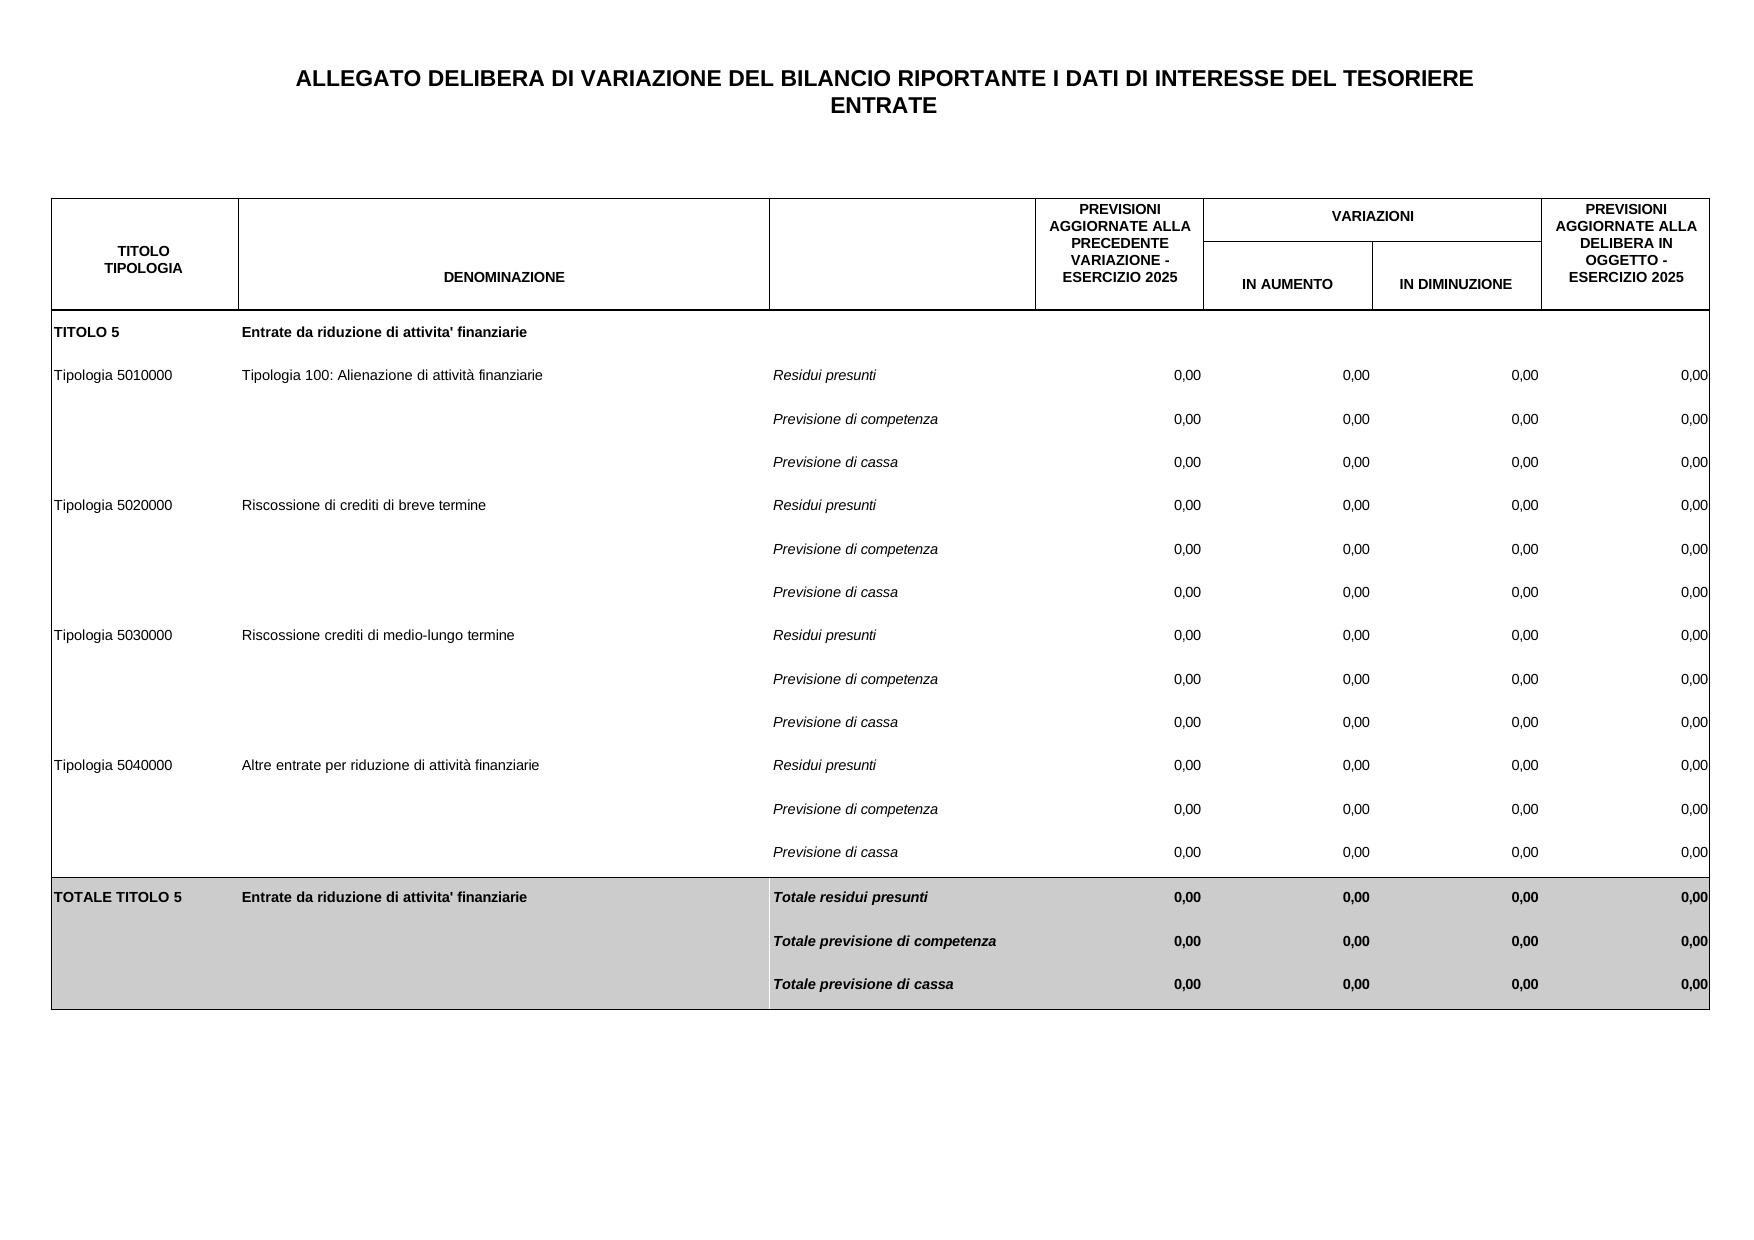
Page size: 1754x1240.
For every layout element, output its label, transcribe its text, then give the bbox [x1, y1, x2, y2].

table_header PREVISIONI AGGIORNATE ALLA PRECEDENTE VARIAZIONE - ESERCIZIO 2025 [1036, 199, 1203, 309]
table_cell 0,00 [1541, 530, 1709, 574]
table_cell 0,00 [1541, 834, 1709, 877]
table_cell [52, 834, 238, 877]
table_cell [52, 400, 238, 444]
table_cell Residui presunti [770, 487, 1035, 530]
table_cell Riscossione di crediti di breve termine [238, 487, 769, 530]
table_cell Residui presunti [770, 357, 1035, 400]
table_cell 0,00 [1541, 574, 1709, 617]
table_cell [238, 922, 769, 966]
table_cell [52, 660, 238, 704]
table_cell 0,00 [1373, 834, 1541, 877]
table_cell Previsione di competenza [770, 530, 1035, 574]
table_cell Previsione di cassa [770, 704, 1035, 747]
table_cell [238, 966, 769, 1009]
table_cell 0,00 [1541, 922, 1709, 966]
table_cell Previsione di cassa [770, 834, 1035, 877]
table_cell Tipologia 5020000 [52, 487, 238, 530]
table_cell 0,00 [1204, 660, 1373, 704]
table_cell Altre entrate per riduzione di attività finanziarie [238, 747, 769, 790]
table_cell 0,00 [1204, 530, 1373, 574]
table_cell Tipologia 5030000 [52, 617, 238, 660]
table_cell Totale previsione di competenza [770, 922, 1035, 966]
table_cell [238, 400, 769, 444]
table_cell 0,00 [1035, 834, 1204, 877]
table_cell 0,00 [1373, 444, 1541, 487]
table_cell Previsione di cassa [770, 444, 1035, 487]
table_cell 0,00 [1541, 747, 1709, 790]
table_cell 0,00 [1204, 357, 1373, 400]
table_cell 0,00 [1541, 617, 1709, 660]
table_cell 0,00 [1373, 704, 1541, 747]
table_cell Previsione di competenza [770, 660, 1035, 704]
table_cell 0,00 [1035, 922, 1204, 966]
table_header VARIAZIONI [1204, 199, 1541, 241]
table_cell 0,00 [1035, 704, 1204, 747]
table_cell [52, 530, 238, 574]
table_cell 0,00 [1204, 617, 1373, 660]
table_cell 0,00 [1541, 966, 1709, 1009]
table_cell Previsione di competenza [770, 400, 1035, 444]
table_cell 0,00 [1035, 878, 1204, 922]
table_cell [52, 574, 238, 617]
table_cell Previsione di competenza [770, 790, 1035, 834]
table_cell Tipologia 5010000 [52, 357, 238, 400]
table_cell Previsione di cassa [770, 574, 1035, 617]
table_cell [52, 444, 238, 487]
table_cell 0,00 [1541, 704, 1709, 747]
table_cell 0,00 [1373, 660, 1541, 704]
table_cell [238, 790, 769, 834]
table_cell 0,00 [1373, 574, 1541, 617]
table_cell 0,00 [1373, 747, 1541, 790]
table_cell 0,00 [1373, 966, 1541, 1009]
table_header [770, 199, 1035, 309]
table_header TITOLO TIPOLOGIA [52, 199, 238, 309]
table_cell [238, 660, 769, 704]
table_cell [238, 530, 769, 574]
table_cell 0,00 [1204, 790, 1373, 834]
table_cell 0,00 [1204, 834, 1373, 877]
table_cell 0,00 [1541, 357, 1709, 400]
table_cell Residui presunti [770, 747, 1035, 790]
table_cell 0,00 [1204, 966, 1373, 1009]
table_cell 0,00 [1035, 660, 1204, 704]
table_cell 0,00 [1373, 922, 1541, 966]
table_cell 0,00 [1541, 487, 1709, 530]
table_header DENOMINAZIONE [239, 199, 769, 309]
table_cell [52, 704, 238, 747]
table_cell Tipologia 5040000 [52, 747, 238, 790]
table_cell TITOLO 5 [52, 311, 238, 357]
table_header PREVISIONI AGGIORNATE ALLA DELIBERA IN OGGETTO - ESERCIZIO 2025 [1542, 199, 1709, 309]
table_cell [52, 922, 238, 966]
table_cell 0,00 [1541, 660, 1709, 704]
table_cell 0,00 [1035, 747, 1204, 790]
table_cell [1035, 311, 1204, 357]
table_cell Residui presunti [770, 617, 1035, 660]
table_cell 0,00 [1035, 357, 1204, 400]
table_cell 0,00 [1035, 790, 1204, 834]
table_cell 0,00 [1373, 617, 1541, 660]
table_cell [238, 444, 769, 487]
table_cell 0,00 [1373, 530, 1541, 574]
table_cell Entrate da riduzione di attivita' finanziarie [238, 878, 769, 922]
table_cell [52, 966, 238, 1009]
table_cell 0,00 [1204, 704, 1373, 747]
table_cell 0,00 [1373, 878, 1541, 922]
table_cell 0,00 [1204, 878, 1373, 922]
table_cell [1373, 311, 1541, 357]
table_cell 0,00 [1373, 400, 1541, 444]
table_cell 0,00 [1541, 400, 1709, 444]
table_cell [238, 834, 769, 877]
table_cell IN AUMENTO [1204, 242, 1372, 309]
table_cell 0,00 [1373, 357, 1541, 400]
table_cell 0,00 [1035, 487, 1204, 530]
table_cell Entrate da riduzione di attivita' finanziarie [238, 311, 769, 357]
table_cell Tipologia 100: Alienazione di attività finanziarie [238, 357, 769, 400]
table_cell 0,00 [1541, 878, 1709, 922]
table_cell 0,00 [1035, 617, 1204, 660]
table_cell TOTALE TITOLO 5 [52, 878, 238, 922]
table_cell [52, 790, 238, 834]
table_cell 0,00 [1204, 444, 1373, 487]
table_cell [770, 311, 1035, 357]
table_cell [238, 704, 769, 747]
table_cell 0,00 [1035, 444, 1204, 487]
table_cell [1541, 311, 1709, 357]
table_cell 0,00 [1204, 400, 1373, 444]
table_cell 0,00 [1035, 400, 1204, 444]
table_cell 0,00 [1035, 966, 1204, 1009]
table_cell 0,00 [1541, 444, 1709, 487]
table_cell 0,00 [1204, 747, 1373, 790]
table_cell 0,00 [1204, 487, 1373, 530]
table_cell 0,00 [1204, 574, 1373, 617]
table_cell IN DIMINUZIONE [1373, 242, 1541, 309]
table_cell Riscossione crediti di medio-lungo termine [238, 617, 769, 660]
table_cell Totale residui presunti [770, 878, 1035, 922]
table_cell 0,00 [1373, 790, 1541, 834]
table_cell [238, 574, 769, 617]
table_cell [1204, 311, 1373, 357]
table_cell 0,00 [1204, 922, 1373, 966]
table_cell 0,00 [1541, 790, 1709, 834]
table_cell 0,00 [1035, 530, 1204, 574]
table_cell 0,00 [1373, 487, 1541, 530]
table_cell Totale previsione di cassa [770, 966, 1035, 1009]
table_cell 0,00 [1035, 574, 1204, 617]
